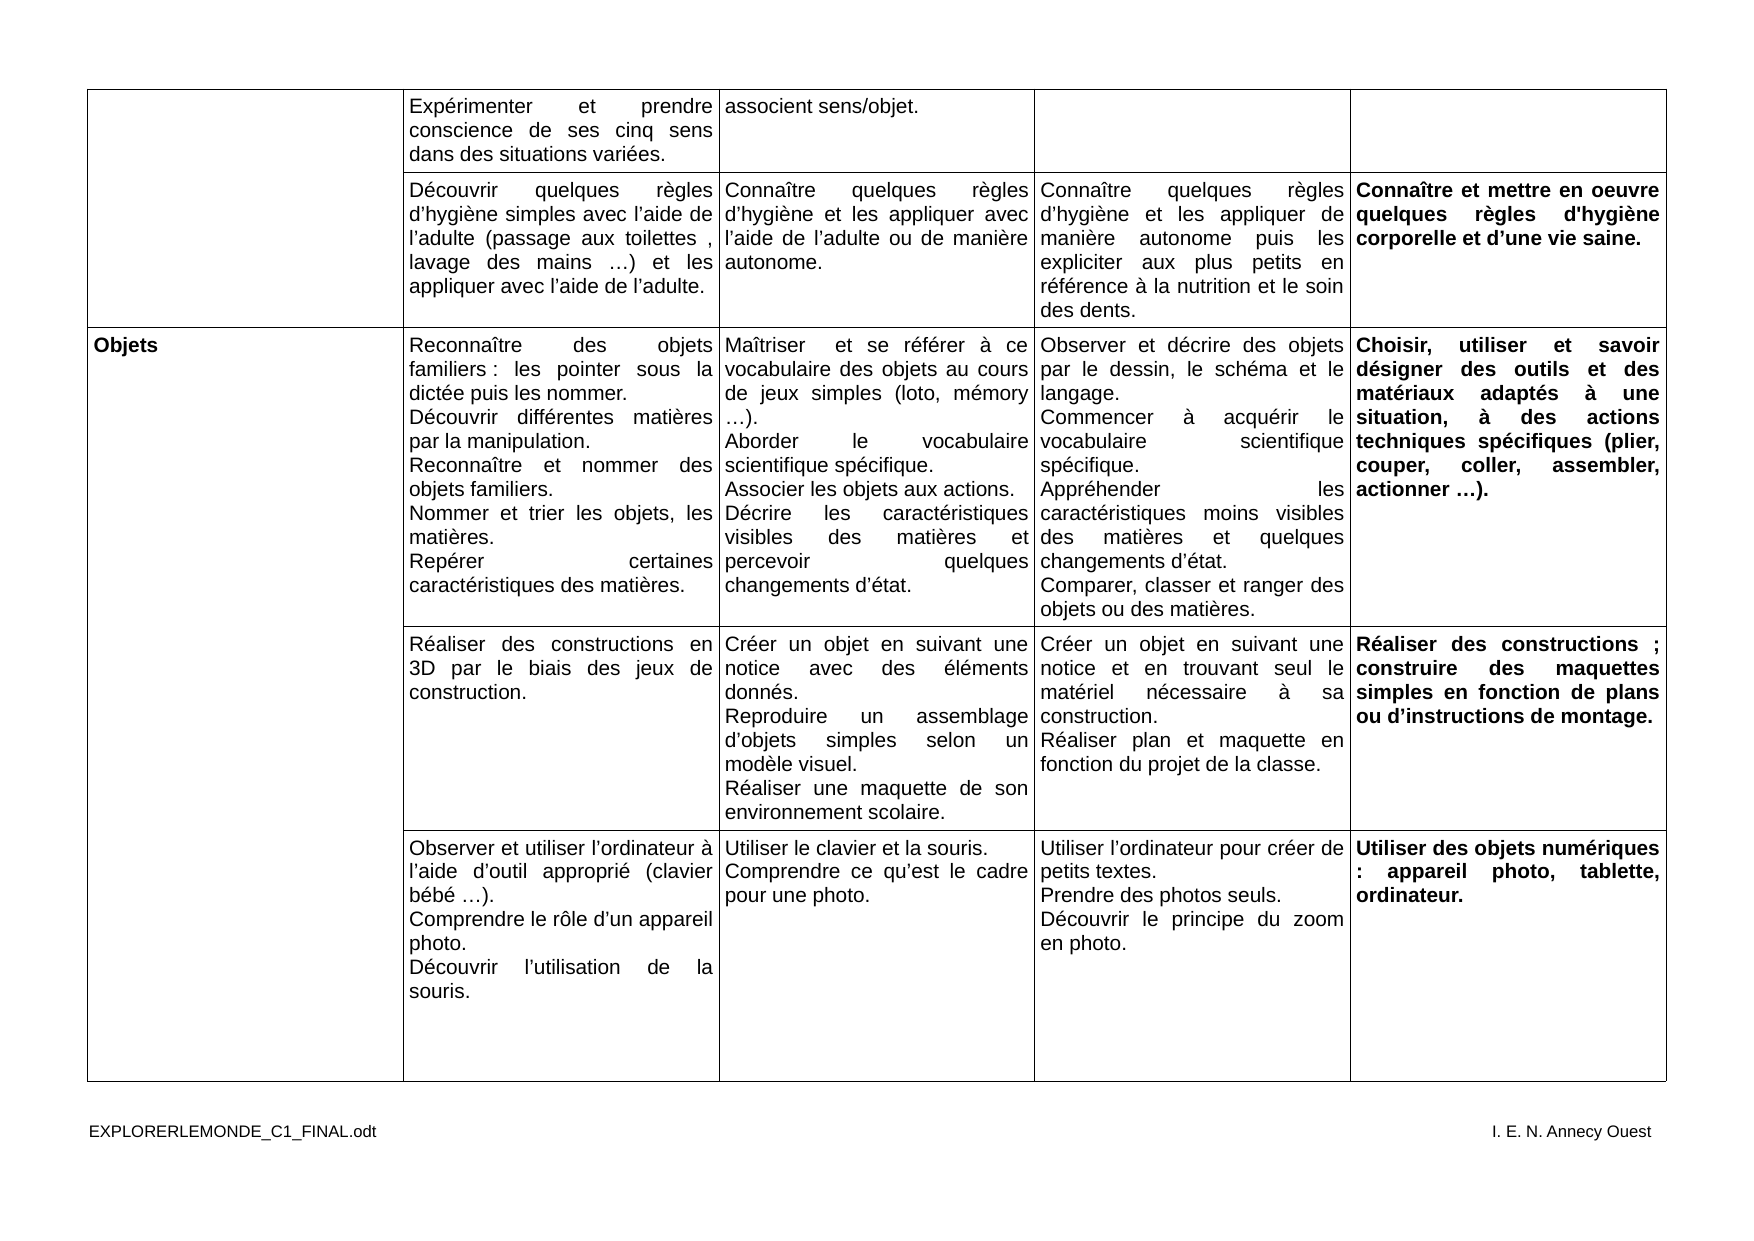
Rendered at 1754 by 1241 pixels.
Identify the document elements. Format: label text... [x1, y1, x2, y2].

table_cell Réaliser des constructions ; construire des maquettes simples en fonction de plans ou d’instructions de montage. [1351, 627, 1666, 829]
table_cell [1351, 90, 1666, 172]
table_cell Expérimenter et prendre conscience de ses cinq sens dans des situations variées. [404, 90, 719, 172]
table_cell associent sens/objet. [720, 90, 1034, 172]
table_cell [88, 90, 403, 327]
table_cell Connaître et mettre en oeuvre quelques règles d'hygiène corporelle et d’une vie saine. [1351, 173, 1666, 327]
table_cell Utiliser l’ordinateur pour créer de petits textes. Prendre des photos seuls. Découvrir le principe du zoom en photo. [1035, 831, 1350, 1081]
table_cell Objets [88, 328, 403, 1081]
table_cell Choisir, utiliser et savoir désigner des outils et des matériaux adaptés à une situation, à des actions techniques spécifiques (plier, couper, coller, assembler, actionner …). [1351, 328, 1666, 626]
table_cell [1035, 90, 1350, 172]
table_cell Utiliser des objets numériques : appareil photo, tablette, ordinateur. [1351, 831, 1666, 1081]
table_cell Créer un objet en suivant une notice avec des éléments donnés. Reproduire un assemblage d’objets simples selon un modèle visuel. Réaliser une maquette de son environnement scolaire. [720, 627, 1034, 829]
table_cell Créer un objet en suivant une notice et en trouvant seul le matériel nécessaire à sa construction. Réaliser plan et maquette en fonction du projet de la classe. [1035, 627, 1350, 829]
table_cell Connaître quelques règles d’hygiène et les appliquer avec l’aide de l’adulte ou de manière autonome. [720, 173, 1034, 327]
table_cell Maîtriser et se référer à ce vocabulaire des objets au cours de jeux simples (loto, mémory …). Aborder le vocabulaire scientifique spécifique. Associer les objets aux actions. Décrire les caractéristiques visibles des matières et percevoir quelques changements d’état. [720, 328, 1034, 626]
table_cell Reconnaître des objets familiers : les pointer sous la dictée puis les nommer. Découvrir différentes matières par la manipulation. Reconnaître et nommer des objets familiers. Nommer et trier les objets, les matières. Repérer certaines caractéristiques des matières. [404, 328, 719, 626]
table_cell Connaître quelques règles d’hygiène et les appliquer de manière autonome puis les expliciter aux plus petits en référence à la nutrition et le soin des dents. [1035, 173, 1350, 327]
table_cell Observer et décrire des objets par le dessin, le schéma et le langage. Commencer à acquérir le vocabulaire scientifique spécifique. Appréhender les caractéristiques moins visibles des matières et quelques changements d’état. Comparer, classer et ranger des objets ou des matières. [1035, 328, 1350, 626]
table_cell Utiliser le clavier et la souris. Comprendre ce qu’est le cadre pour une photo. [720, 831, 1034, 1081]
table_cell Réaliser des constructions en 3D par le biais des jeux de construction. [404, 627, 719, 829]
table_cell Observer et utiliser l’ordinateur à l’aide d’outil approprié (clavier bébé …). Comprendre le rôle d’un appareil photo. Découvrir l’utilisation de la souris. [404, 831, 719, 1081]
table_cell Découvrir quelques règles d’hygiène simples avec l’aide de l’adulte (passage aux toilettes , lavage des mains …) et les appliquer avec l’aide de l’adulte. [404, 173, 719, 327]
